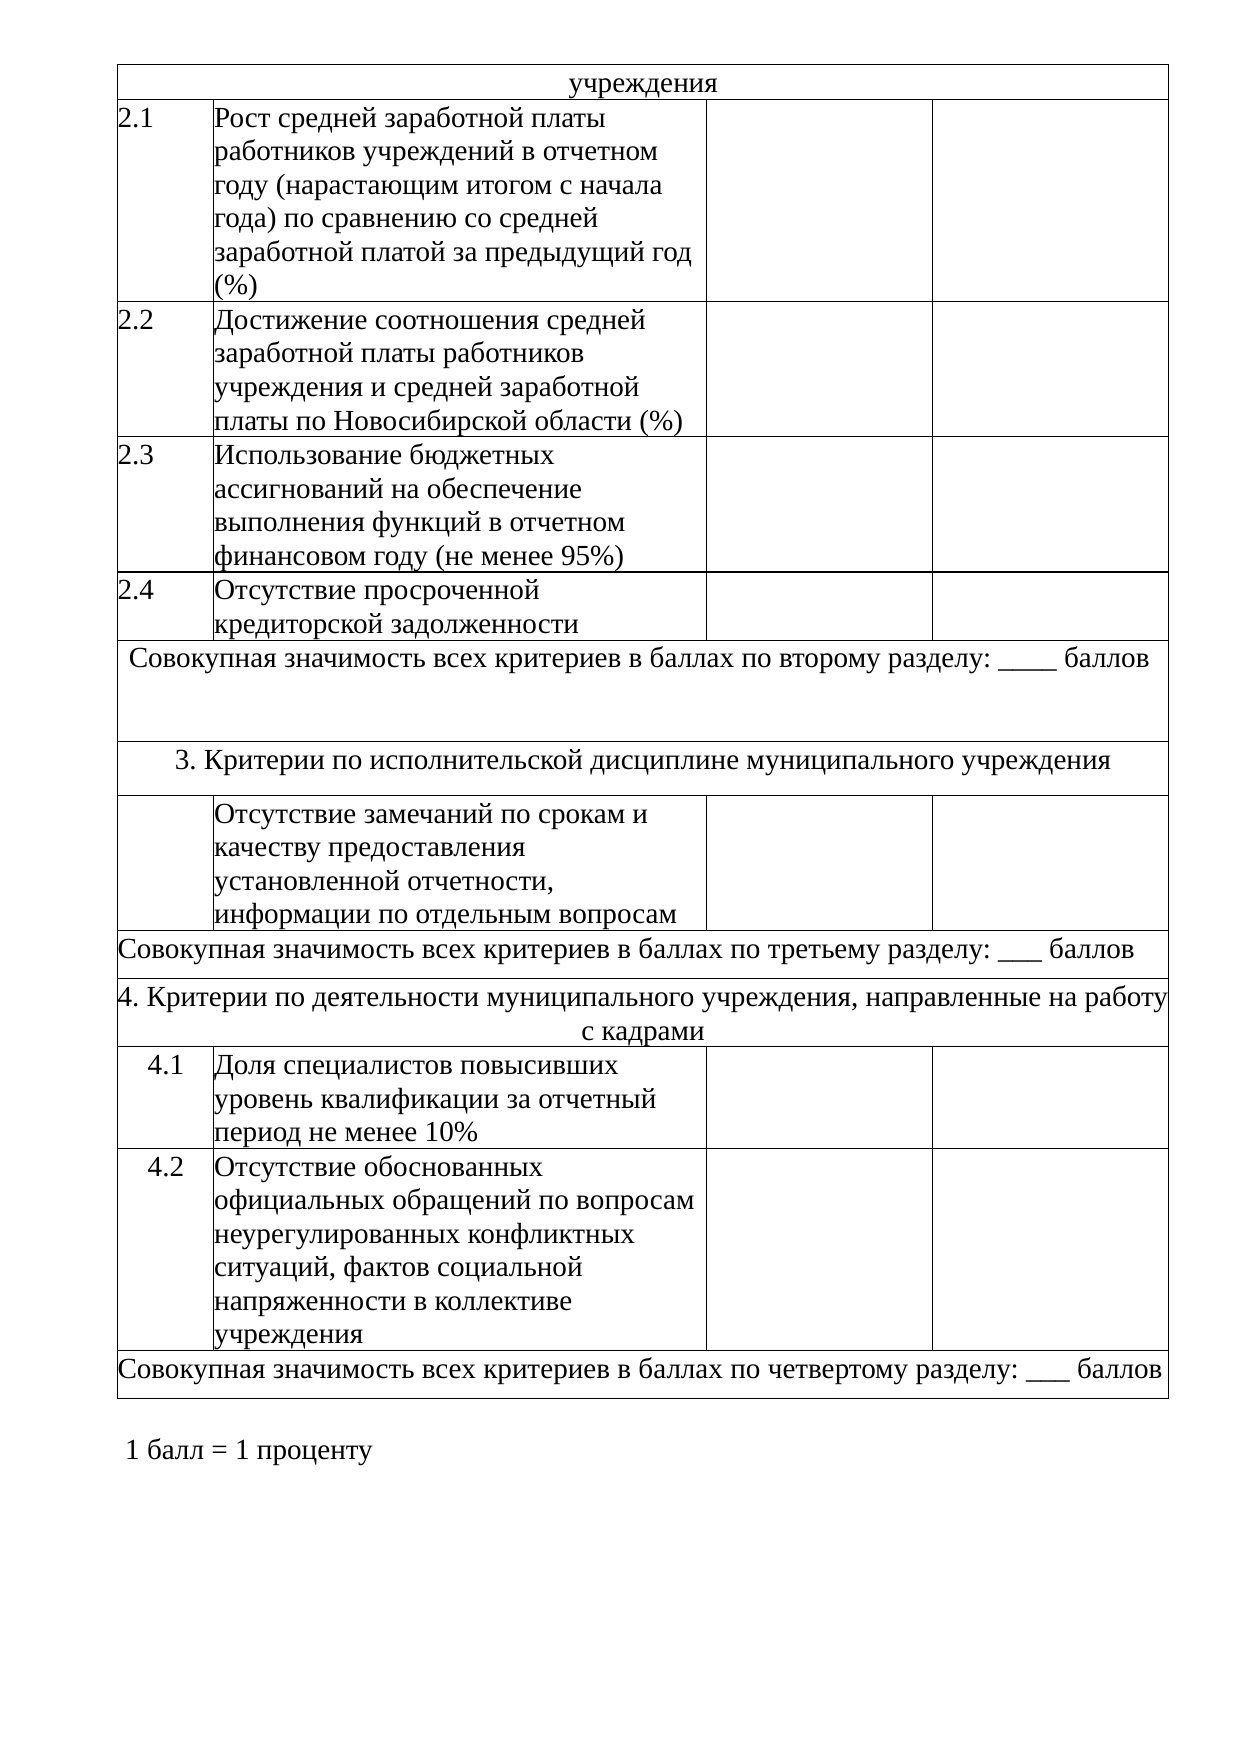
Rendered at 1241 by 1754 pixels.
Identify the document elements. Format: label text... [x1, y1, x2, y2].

table_cell 2.2 [118, 302, 213, 436]
table_cell Совокупная значимость всех критериев в баллах по второму разделу: ____ баллов [118, 641, 1168, 741]
table_cell 2.1 [118, 100, 213, 301]
table_cell [1169, 64, 1240, 99]
table_cell [707, 1149, 932, 1350]
table_cell 4.1 [118, 1047, 213, 1148]
table_cell 4. Критерии по деятельности муниципального учреждения, направленные на работу с кадрами [118, 979, 1168, 1046]
table_cell Доля специалистов повысивших уровень квалификации за отчетный период не менее 10% [214, 1047, 706, 1148]
table_cell [707, 573, 932, 639]
table_cell [707, 100, 932, 301]
table_cell [707, 1047, 932, 1148]
table_cell [1169, 795, 1240, 930]
table_cell [1169, 436, 1240, 571]
table_cell Отсутствие просроченной кредиторской задолженности [214, 573, 706, 639]
table_cell Отсутствие замечаний по срокам и качеству предоставления установленной отчетности, информации по отдельным вопросам [214, 796, 706, 930]
table_cell Отсутствие обоснованных официальных обращений по вопросам неурегулированных конфликтных ситуаций, фактов социальной напряженности в коллективе учреждения [214, 1149, 706, 1350]
table_cell [933, 796, 1168, 930]
table_cell [118, 796, 213, 930]
table_cell [1169, 1350, 1240, 1398]
table_cell [1169, 301, 1240, 436]
table_cell 2.3 [118, 437, 213, 571]
table_cell [707, 796, 932, 930]
table_cell 2.4 [118, 573, 213, 639]
table_cell [1169, 978, 1240, 1046]
table_cell 4.2 [118, 1149, 213, 1350]
table_cell [1169, 930, 1240, 978]
table_cell [1169, 640, 1240, 741]
table_cell [707, 302, 932, 436]
table_cell [707, 437, 932, 571]
table_cell Совокупная значимость всех критериев в баллах по третьему разделу: ___ баллов [118, 931, 1168, 978]
table_cell учреждения [118, 65, 1168, 99]
table_cell [933, 302, 1168, 436]
table_cell Использование бюджетных ассигнований на обеспечение выполнения функций в отчетном финансовом году (не менее 95%) [214, 437, 706, 571]
table_cell Рост средней заработной платы работников учреждений в отчетном году (нарастающим итогом с начала года) по сравнению со средней заработной платой за предыдущий год (%) [214, 100, 706, 301]
table_cell [933, 573, 1168, 639]
table_cell [1169, 571, 1240, 639]
table_cell [1169, 1046, 1240, 1148]
table_cell 3. Критерии по исполнительской дисциплине муниципального учреждения [118, 742, 1168, 795]
table_cell [1169, 1148, 1240, 1350]
table_cell Совокупная значимость всех критериев в баллах по четвертому разделу: ___ баллов [118, 1351, 1168, 1398]
table_cell [1169, 99, 1240, 301]
text 1 балл = 1 проценту [125, 1432, 1170, 1466]
table_cell [933, 1047, 1168, 1148]
table_cell Достижение соотношения средней заработной платы работников учреждения и средней заработной платы по Новосибирской области (%) [214, 302, 706, 436]
table_cell [933, 100, 1168, 301]
table_cell [933, 437, 1168, 571]
table_cell [1169, 741, 1240, 795]
table_cell [933, 1149, 1168, 1350]
